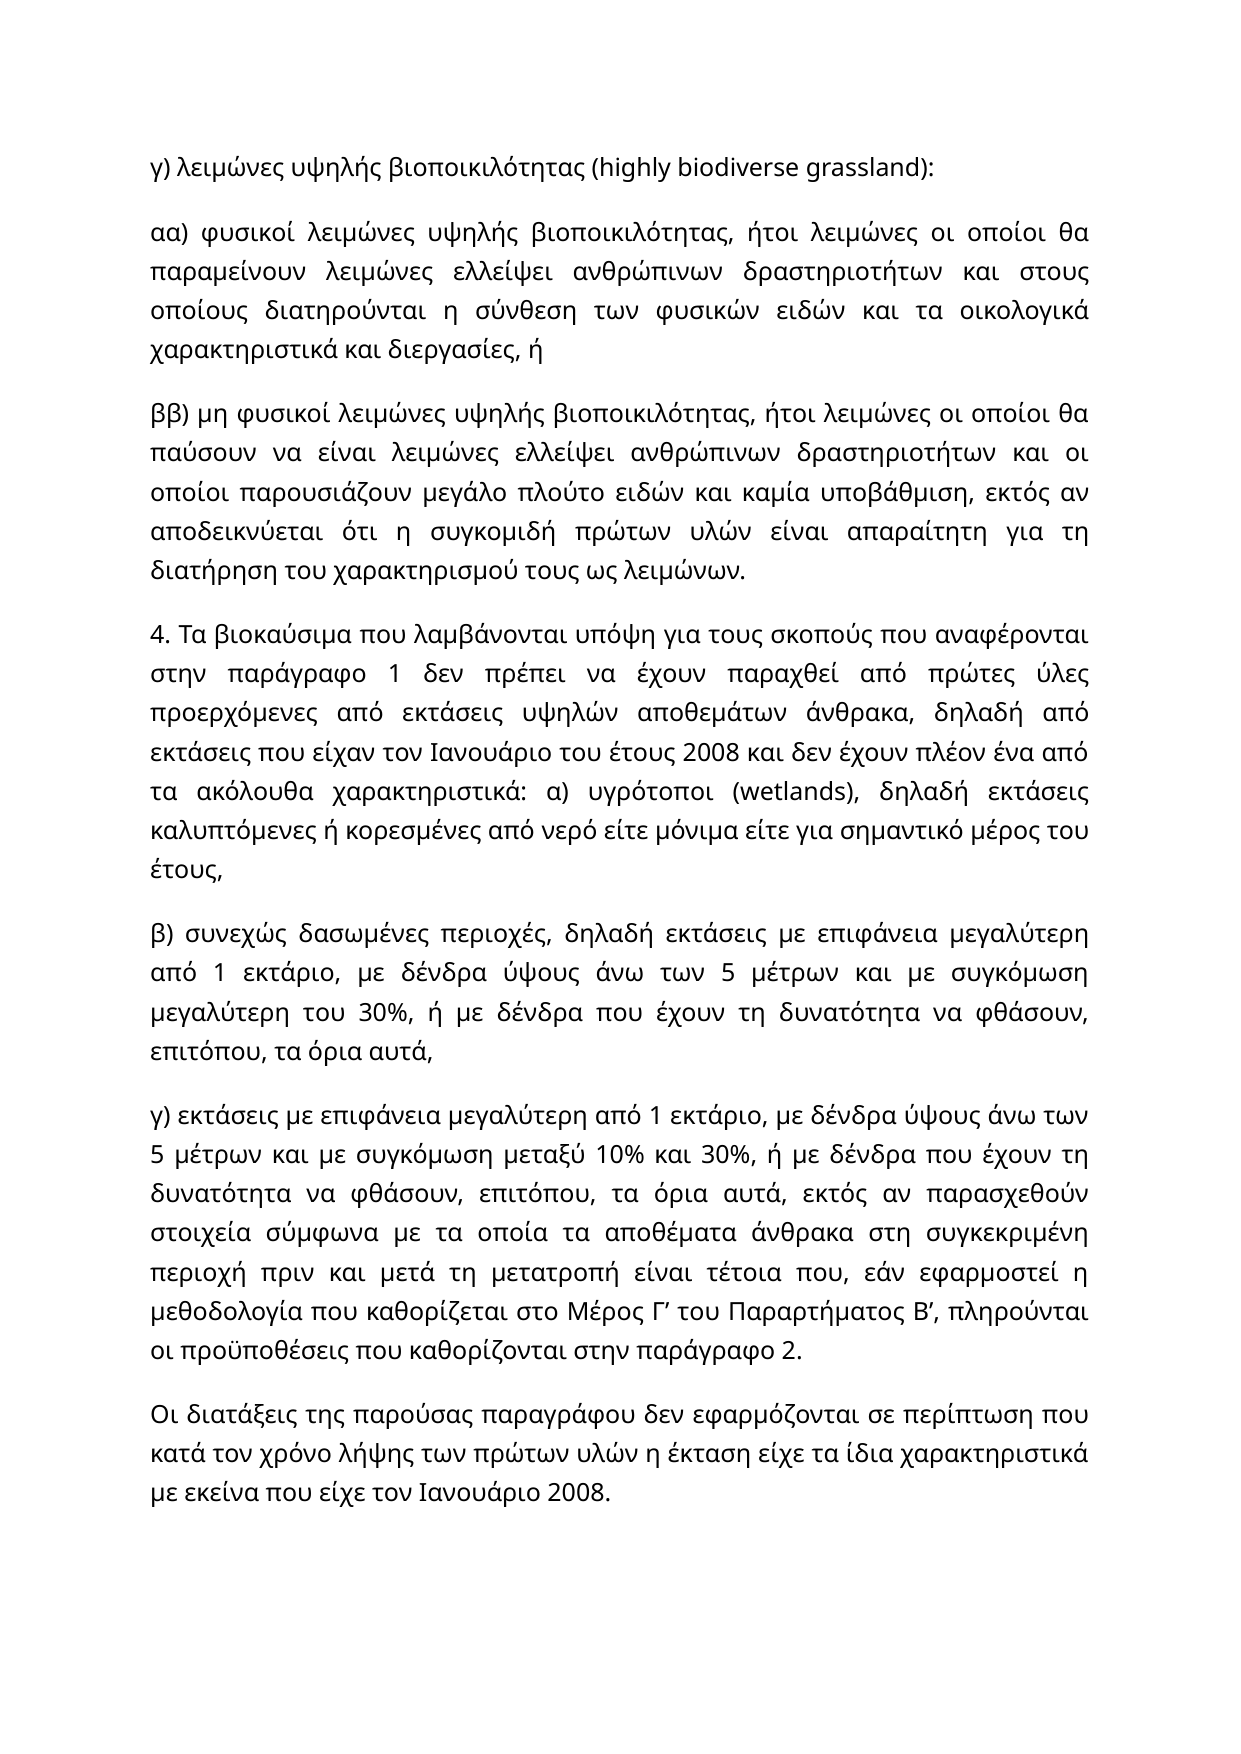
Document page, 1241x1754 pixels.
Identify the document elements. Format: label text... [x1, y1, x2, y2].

text Οι διατάξεις της παρούσας παραγράφου δεν εφαρμόζονται σε περίπτωση που κατά τον χρόνο λήψης των πρώτων υλών η έκταση είχε τα ίδια χαρακτηριστικά με εκείνα που είχε τον Ιανουάριο 2008. [150, 1397, 1090, 1509]
text β) συνεχώς δασωμένες περιοχές, δηλαδή εκτάσεις με επιφάνεια μεγαλύτερη από 1 εκτάριο, με δένδρα ύψους άνω των 5 μέτρων και με συγκόμωση μεγαλύτερη του 30%, ή με δένδρα που έχουν τη δυνατότητα να φθάσουν, επιτόπου, τα όρια αυτά, [150, 916, 1090, 1067]
text αα) φυσικοί λειμώνες υψηλής βιοποικιλότητας, ήτοι λειμώνες οι οποίοι θα παραμείνουν λειμώνες ελλείψει ανθρώπινων δραστηριοτήτων και στους οποίους διατηρούνται η σύνθεση των φυσικών ειδών και τα οικολογικά χαρακτηριστικά και διεργασίες, ή [150, 214, 1090, 366]
text 4. Τα βιοκαύσιμα που λαμβάνονται υπόψη για τους σκοπούς που αναφέρονται στην παράγραφο 1 δεν πρέπει να έχουν παραχθεί από πρώτες ύλες προερχόμενες από εκτάσεις υψηλών αποθεμάτων άνθρακα, δηλαδή από εκτάσεις που είχαν τον Ιανουάριο του έτους 2008 και δεν έχουν πλέον ένα από τα ακόλουθα χαρακτηριστικά: α) υγρότοποι (wetlands), δηλαδή εκτάσεις καλυπτόμενες ή κορεσμένες από νερό είτε μόνιμα είτε για σημαντικό μέρος του έτους, [150, 617, 1090, 886]
text ββ) μη φυσικοί λειμώνες υψηλής βιοποικιλότητας, ήτοι λειμώνες οι οποίοι θα παύσουν να είναι λειμώνες ελλείψει ανθρώπινων δραστηριοτήτων και οι οποίοι παρουσιάζουν μεγάλο πλούτο ειδών και καμία υποβάθμιση, εκτός αν αποδεικνύεται ότι η συγκομιδή πρώτων υλών είναι απαραίτητη για τη διατήρηση του χαρακτηρισμού τους ως λειμώνων. [150, 396, 1090, 587]
text γ) εκτάσεις με επιφάνεια μεγαλύτερη από 1 εκτάριο, με δένδρα ύψους άνω των 5 μέτρων και με συγκόμωση μεταξύ 10% και 30%, ή με δένδρα που έχουν τη δυνατότητα να φθάσουν, επιτόπου, τα όρια αυτά, εκτός αν παρασχεθούν στοιχεία σύμφωνα με τα οποία τα αποθέματα άνθρακα στη συγκεκριμένη περιοχή πριν και μετά τη μετατροπή είναι τέτοια που, εάν εφαρμοστεί η μεθοδολογία που καθορίζεται στο Μέρος Γ’ του Παραρτήματος Β’, πληρούνται οι προϋποθέσεις που καθορίζονται στην παράγραφο 2. [150, 1097, 1090, 1367]
text γ) λειμώνες υψηλής βιοποικιλότητας (highly biodiverse grassland): [150, 150, 1090, 184]
